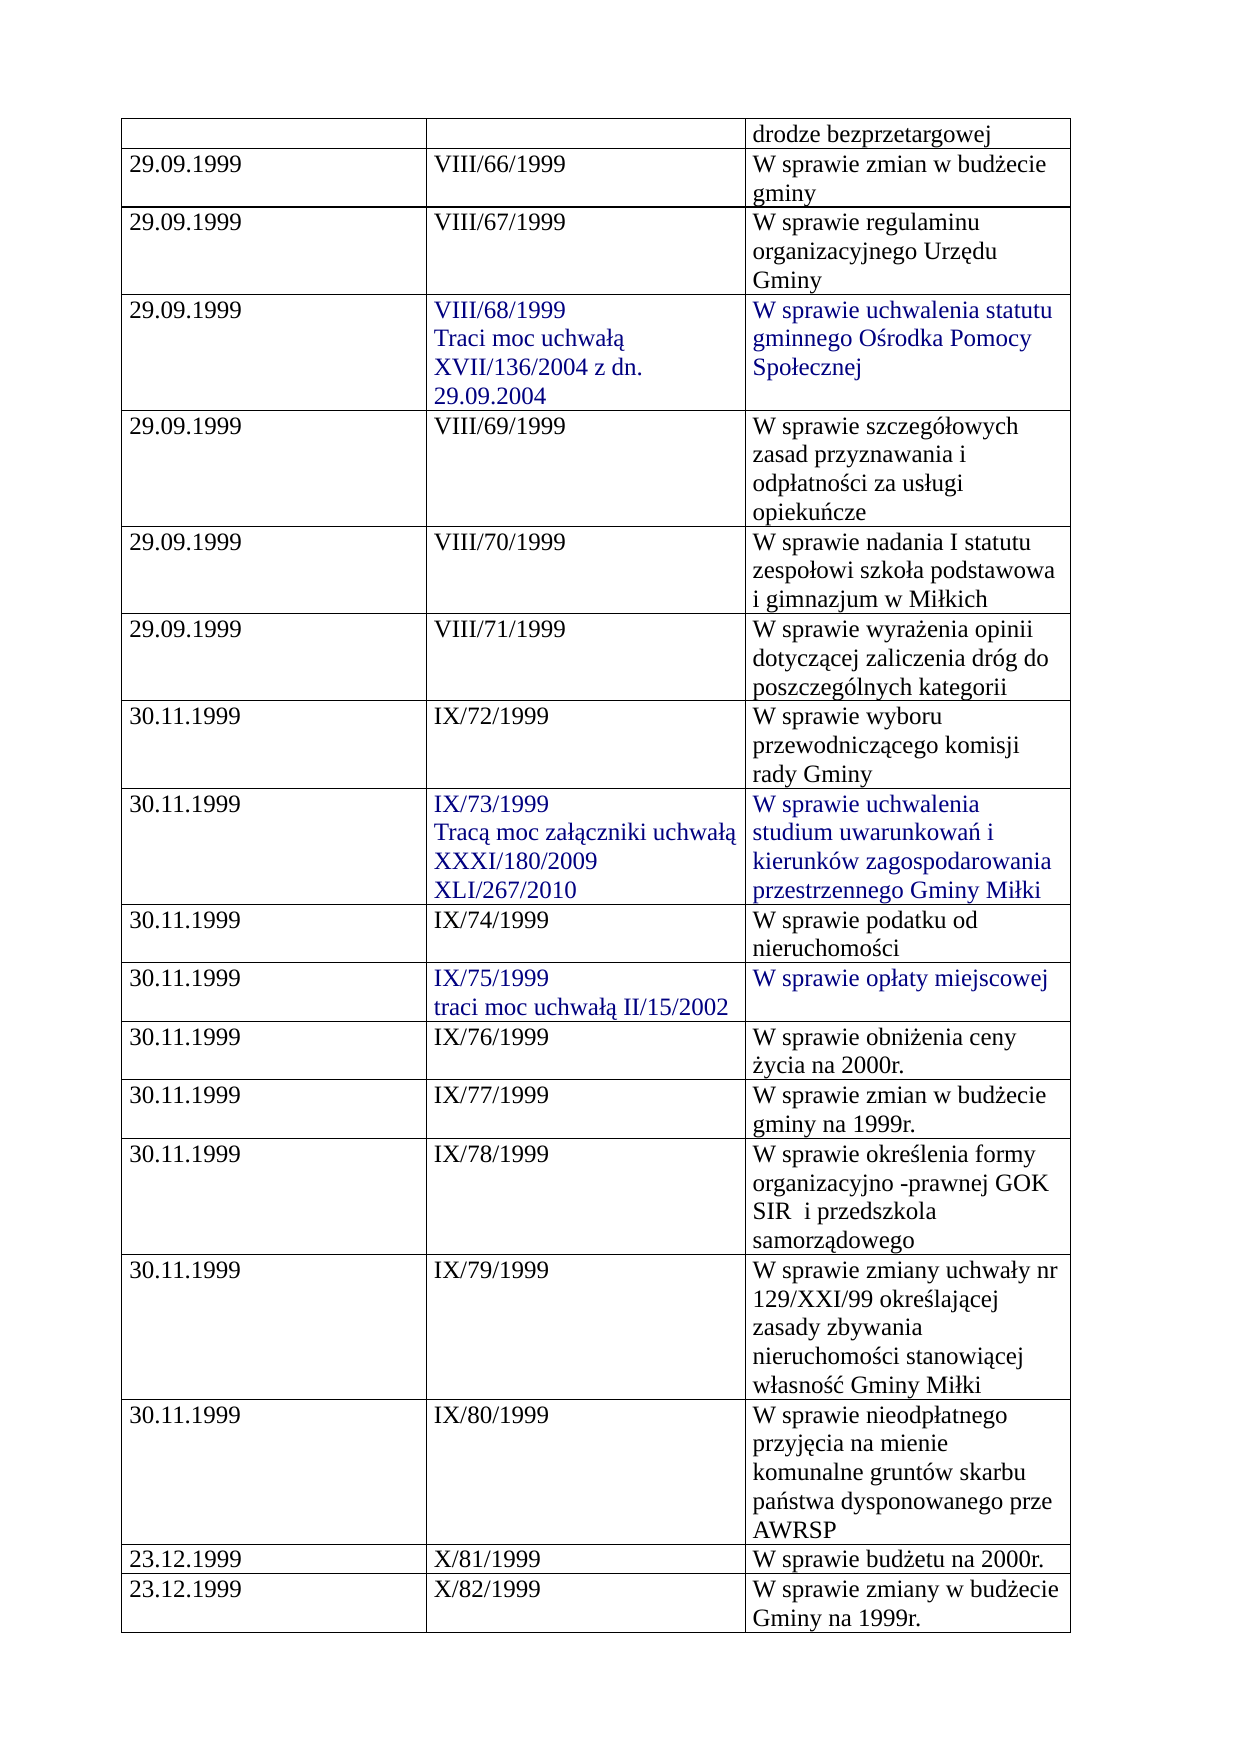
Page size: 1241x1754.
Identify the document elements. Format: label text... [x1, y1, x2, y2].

table_cell VIII/68/1999 Traci moc uchwałą XVII/136/2004 z dn. 29.09.2004 [427, 295, 745, 410]
table_cell W sprawie regulaminu organizacyjnego Urzędu Gminy [746, 208, 1070, 294]
table_cell 30.11.1999 [122, 1400, 426, 1543]
table_cell IX/72/1999 [427, 701, 745, 788]
table_cell W sprawie określenia formy organizacyjno -prawnej GOK SIR i przedszkola samorządowego [746, 1139, 1070, 1254]
table_cell 30.11.1999 [122, 1080, 426, 1138]
table_cell W sprawie zmiany w budżecie Gminy na 1999r. [746, 1574, 1070, 1632]
table_cell 30.11.1999 [122, 963, 426, 1021]
table_cell IX/75/1999 traci moc uchwałą II/15/2002 [427, 963, 745, 1021]
table_cell 29.09.1999 [122, 411, 426, 526]
table_cell 30.11.1999 [122, 1139, 426, 1254]
table_cell 23.12.1999 [122, 1574, 426, 1632]
table_cell 29.09.1999 [122, 149, 426, 206]
table_cell 30.11.1999 [122, 1255, 426, 1399]
table_cell VIII/70/1999 [427, 527, 745, 613]
table_cell W sprawie nadania I statutu zespołowi szkoła podstawowa i gimnazjum w Miłkich [746, 527, 1070, 613]
table_cell 23.12.1999 [122, 1545, 426, 1573]
table_cell 29.09.1999 [122, 614, 426, 700]
table_cell W sprawie budżetu na 2000r. [746, 1545, 1070, 1573]
table_cell W sprawie zmian w budżecie gminy [746, 149, 1070, 206]
table_cell IX/76/1999 [427, 1022, 745, 1079]
table_cell W sprawie opłaty miejscowej [746, 963, 1070, 1021]
table_cell X/82/1999 [427, 1574, 745, 1632]
table_cell VIII/69/1999 [427, 411, 745, 526]
table_cell W sprawie wyrażenia opinii dotyczącej zaliczenia dróg do poszczególnych kategorii [746, 614, 1070, 700]
table_cell W sprawie uchwalenia studium uwarunkowań i kierunków zagospodarowania przestrzennego Gminy Miłki [746, 789, 1070, 904]
table_cell IX/79/1999 [427, 1255, 745, 1399]
table_cell [427, 119, 745, 148]
table_cell IX/80/1999 [427, 1400, 745, 1543]
table_cell VIII/71/1999 [427, 614, 745, 700]
table_cell 29.09.1999 [122, 208, 426, 294]
table_cell W sprawie wyboru przewodniczącego komisji rady Gminy [746, 701, 1070, 788]
table_cell W sprawie nieodpłatnego przyjęcia na mienie komunalne gruntów skarbu państwa dysponowanego prze AWRSP [746, 1400, 1070, 1543]
table_cell VIII/66/1999 [427, 149, 745, 206]
table_cell 30.11.1999 [122, 701, 426, 788]
table_cell IX/74/1999 [427, 905, 745, 962]
table_cell 30.11.1999 [122, 905, 426, 962]
table_cell W sprawie uchwalenia statutu gminnego Ośrodka Pomocy Społecznej [746, 295, 1070, 410]
table_cell drodze bezprzetargowej [746, 119, 1070, 148]
table_cell 29.09.1999 [122, 295, 426, 410]
table_cell W sprawie obniżenia ceny życia na 2000r. [746, 1022, 1070, 1079]
table_cell W sprawie podatku od nieruchomości [746, 905, 1070, 962]
table_cell 30.11.1999 [122, 789, 426, 904]
table_cell VIII/67/1999 [427, 208, 745, 294]
table_cell W sprawie szczegółowych zasad przyznawania i odpłatności za usługi opiekuńcze [746, 411, 1070, 526]
table_cell W sprawie zmiany uchwały nr 129/XXI/99 określającej zasady zbywania nieruchomości stanowiącej własność Gminy Miłki [746, 1255, 1070, 1399]
table_cell X/81/1999 [427, 1545, 745, 1573]
table_cell IX/73/1999 Tracą moc załączniki uchwałą XXXI/180/2009 XLI/267/2010 [427, 789, 745, 904]
table_cell [122, 119, 426, 148]
table_cell W sprawie zmian w budżecie gminy na 1999r. [746, 1080, 1070, 1138]
table_cell 30.11.1999 [122, 1022, 426, 1079]
table_cell 29.09.1999 [122, 527, 426, 613]
table_cell IX/78/1999 [427, 1139, 745, 1254]
table_cell IX/77/1999 [427, 1080, 745, 1138]
